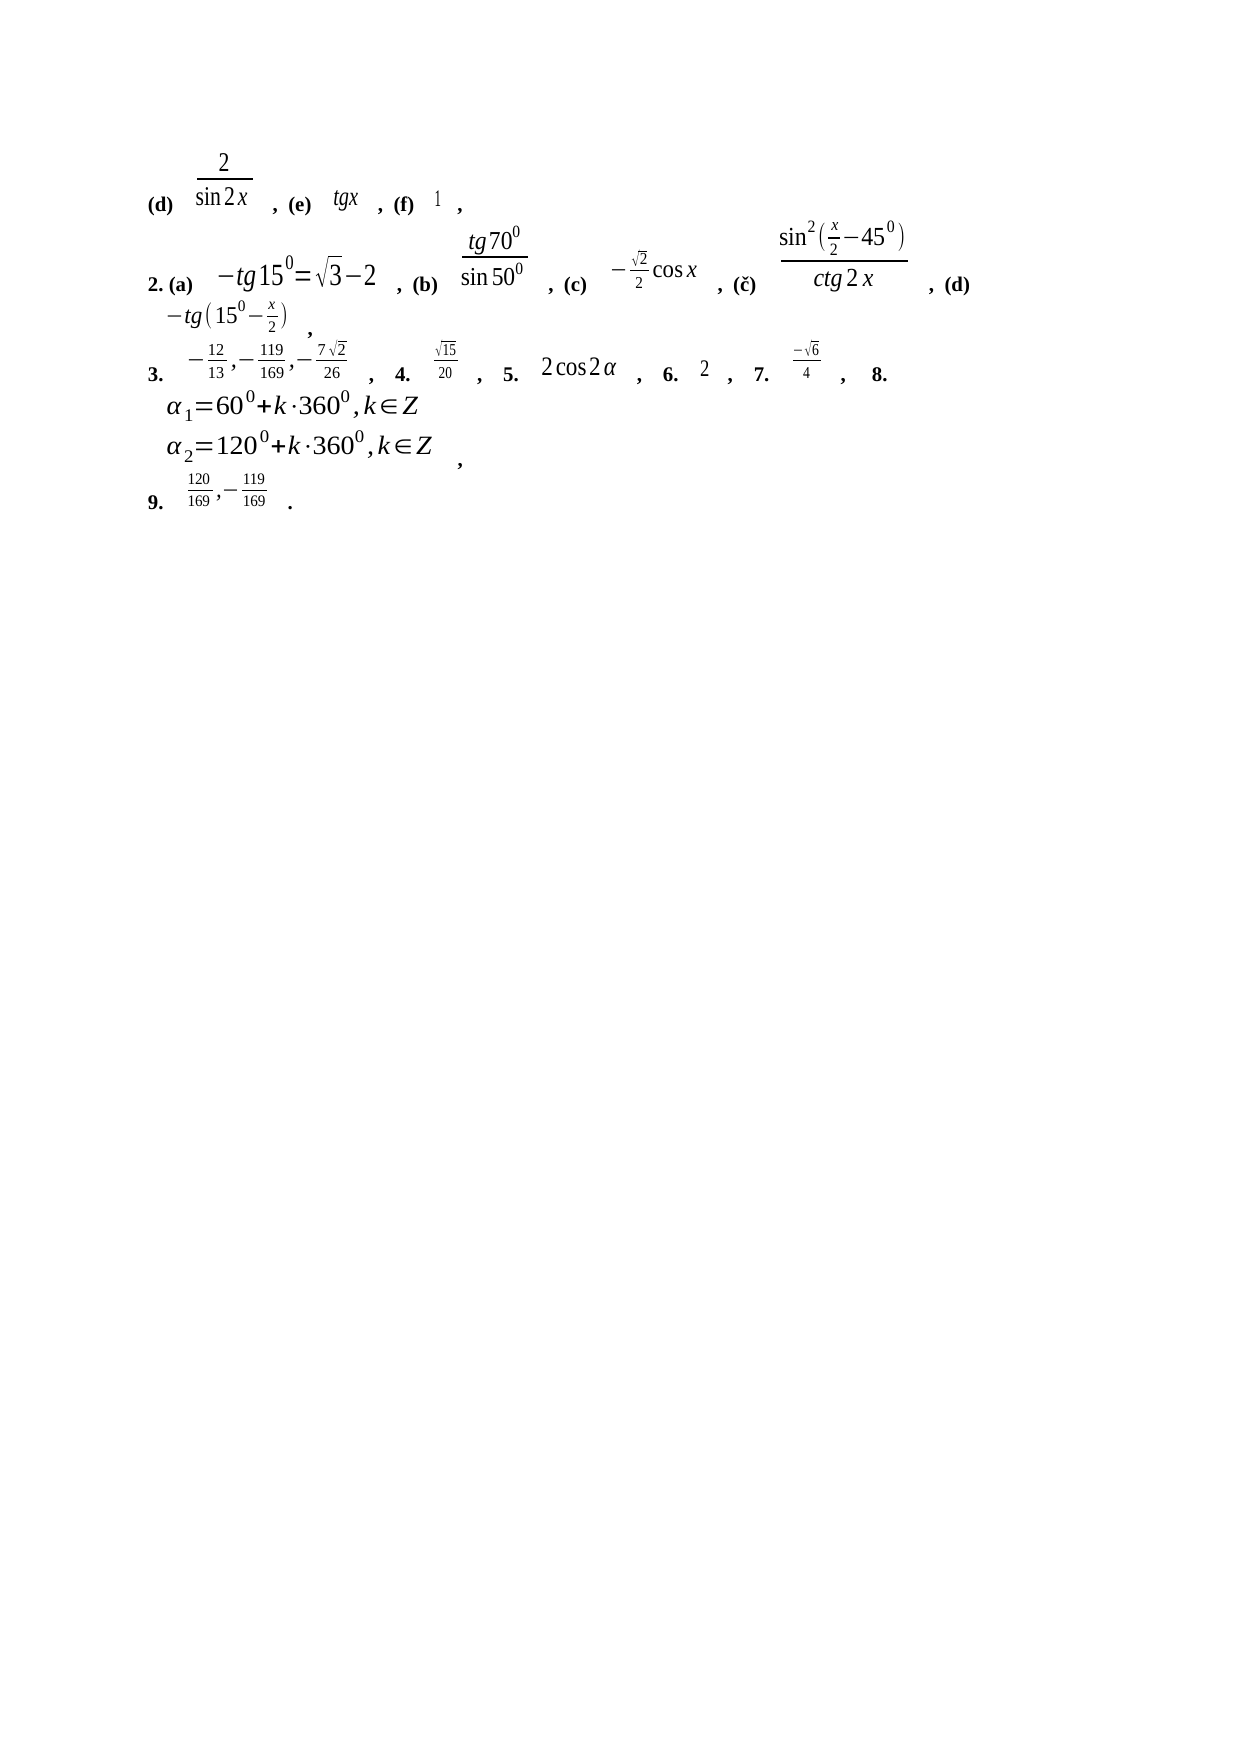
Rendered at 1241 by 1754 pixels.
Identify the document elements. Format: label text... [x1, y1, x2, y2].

text 3. , 4. , 5. , 6. , 7. , 8. , [148, 339, 1093, 471]
text 2. (a) , (b) , (c) , (č) , (d) , [148, 216, 1093, 339]
text 9. . [148, 471, 1093, 514]
text (d) , (e) , (f) , [148, 148, 1093, 216]
